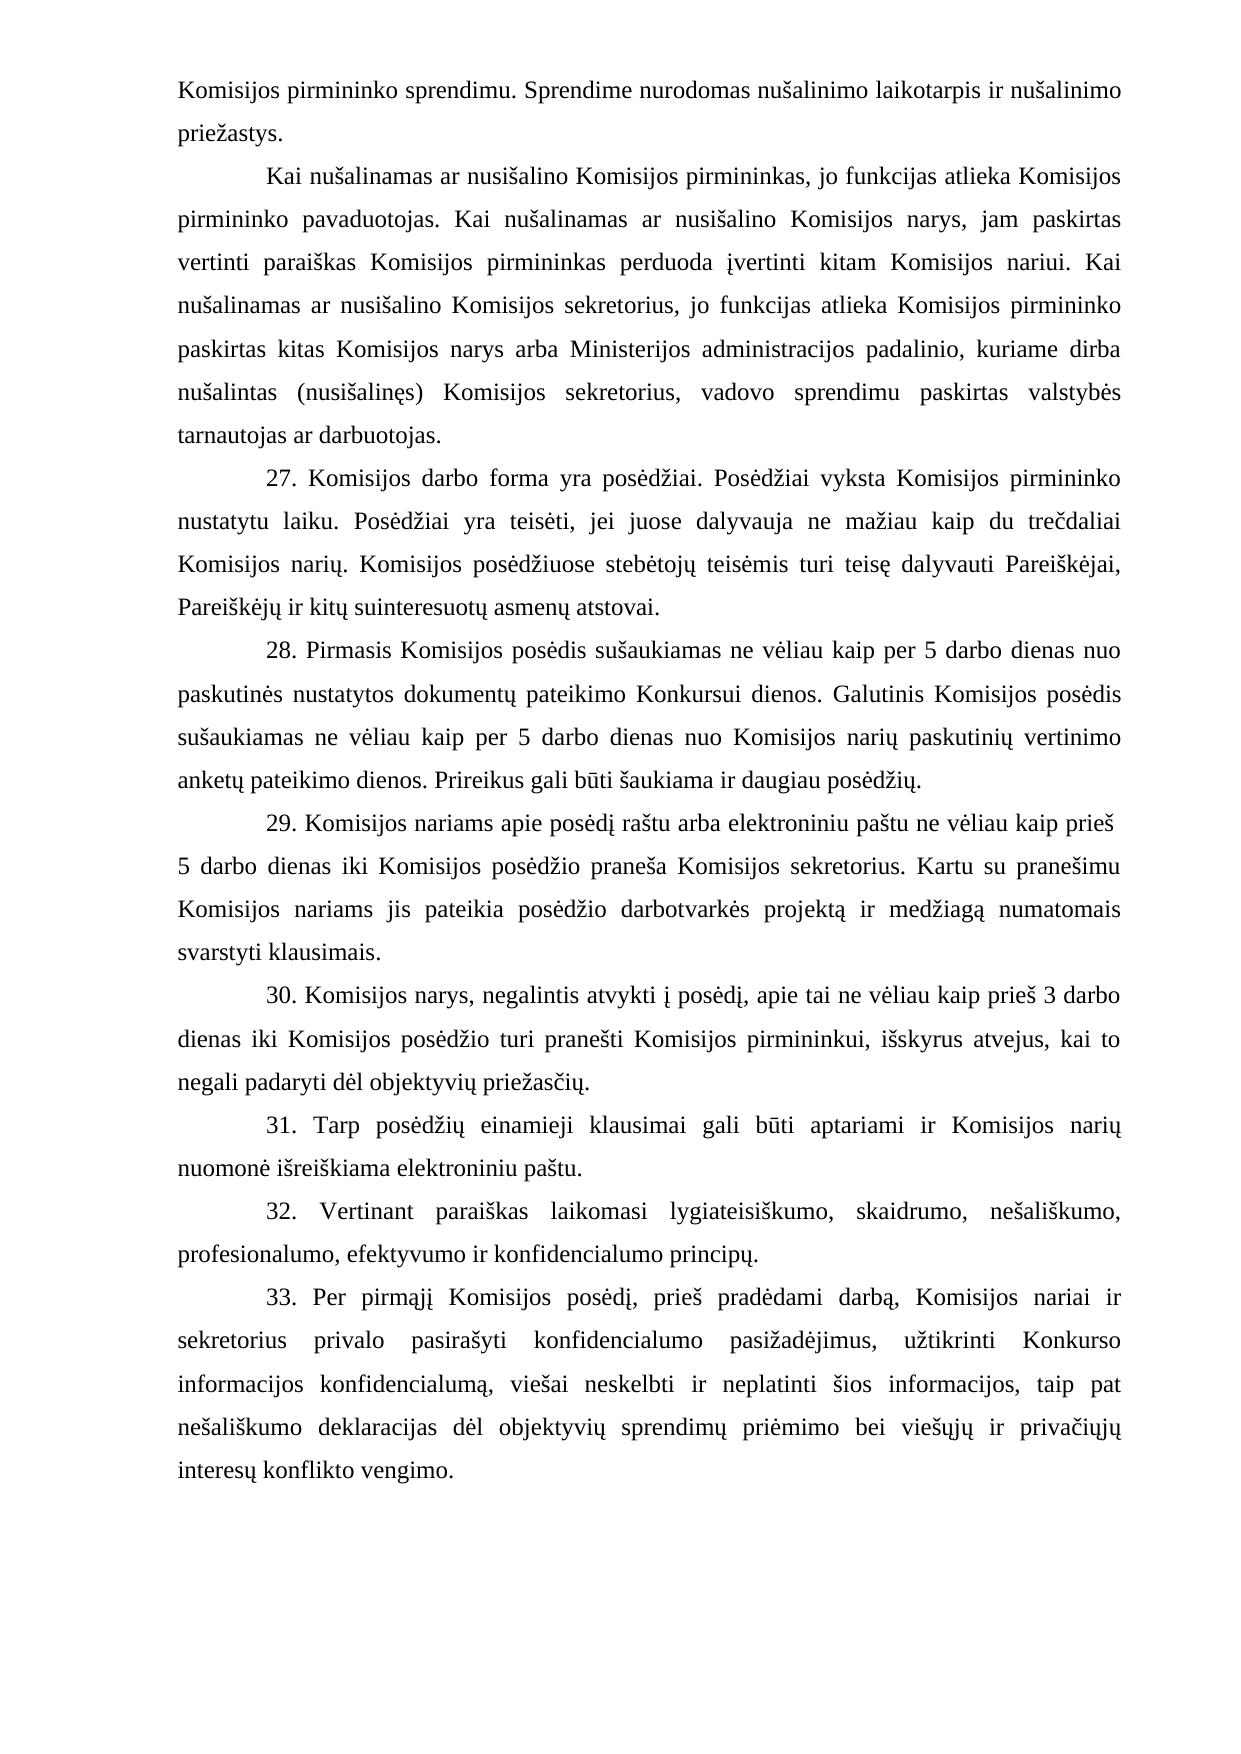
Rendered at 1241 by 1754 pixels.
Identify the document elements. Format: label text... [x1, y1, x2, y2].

text 31. Tarp posėdžių einamieji klausimai gali būti aptariami ir Komisijos narių nuomonė išreiškiama elektroniniu paštu. [177, 1110, 1122, 1182]
text 28. Pirmasis Komisijos posėdis sušaukiamas ne vėliau kaip per 5 darbo dienas nuo paskutinės nustatytos dokumentų pateikimo Konkursui dienos. Galutinis Komisijos posėdis sušaukiamas ne vėliau kaip per 5 darbo dienas nuo Komisijos narių paskutinių vertinimo anketų pateikimo dienos. Prireikus gali būti šaukiama ir daugiau posėdžių. [177, 636, 1122, 794]
text Kai nušalinamas ar nusišalino Komisijos pirmininkas, jo funkcijas atlieka Komisijos pirmininko pavaduotojas. Kai nušalinamas ar nusišalino Komisijos narys, jam paskirtas vertinti paraiškas Komisijos pirmininkas perduoda įvertinti kitam Komisijos nariui. Kai nušalinamas ar nusišalino Komisijos sekretorius, jo funkcijas atlieka Komisijos pirmininko paskirtas kitas Komisijos narys arba Ministerijos administracijos padalinio, kuriame dirba nušalintas (nusišalinęs) Komisijos sekretorius, vadovo sprendimu paskirtas valstybės tarnautojas ar darbuotojas. [177, 161, 1122, 449]
text 33. Per pirmąjį Komisijos posėdį, prieš pradėdami darbą, Komisijos nariai ir sekretorius privalo pasirašyti konfidencialumo pasižadėjimus, užtikrinti Konkurso informacijos konfidencialumą, viešai neskelbti ir neplatinti šios informacijos, taip pat nešališkumo deklaracijas dėl objektyvių sprendimų priėmimo bei viešųjų ir privačiųjų interesų konflikto vengimo. [177, 1282, 1122, 1484]
text 30. Komisijos narys, negalintis atvykti į posėdį, apie tai ne vėliau kaip prieš 3 darbo dienas iki Komisijos posėdžio turi pranešti Komisijos pirmininkui, išskyrus atvejus, kai to negali padaryti dėl objektyvių priežasčių. [177, 981, 1122, 1096]
text 32. Vertinant paraiškas laikomasi lygiateisiškumo, skaidrumo, nešališkumo, profesionalumo, efektyvumo ir konfidencialumo principų. [177, 1196, 1122, 1268]
text 29. Komisijos nariams apie posėdį raštu arba elektroniniu paštu ne vėliau kaip prieš 5 darbo dienas iki Komisijos posėdžio praneša Komisijos sekretorius. Kartu su pranešimu Komisijos nariams jis pateikia posėdžio darbotvarkės projektą ir medžiagą numatomais svarstyti klausimais. [177, 808, 1122, 966]
text 27. Komisijos darbo forma yra posėdžiai. Posėdžiai vyksta Komisijos pirmininko nustatytu laiku. Posėdžiai yra teisėti, jei juose dalyvauja ne mažiau kaip du trečdaliai Komisijos narių. Komisijos posėdžiuose stebėtojų teisėmis turi teisę dalyvauti Pareiškėjai, Pareiškėjų ir kitų suinteresuotų asmenų atstovai. [177, 463, 1122, 621]
text Komisijos pirmininko sprendimu. Sprendime nurodomas nušalinimo laikotarpis ir nušalinimo priežastys. [177, 75, 1122, 147]
